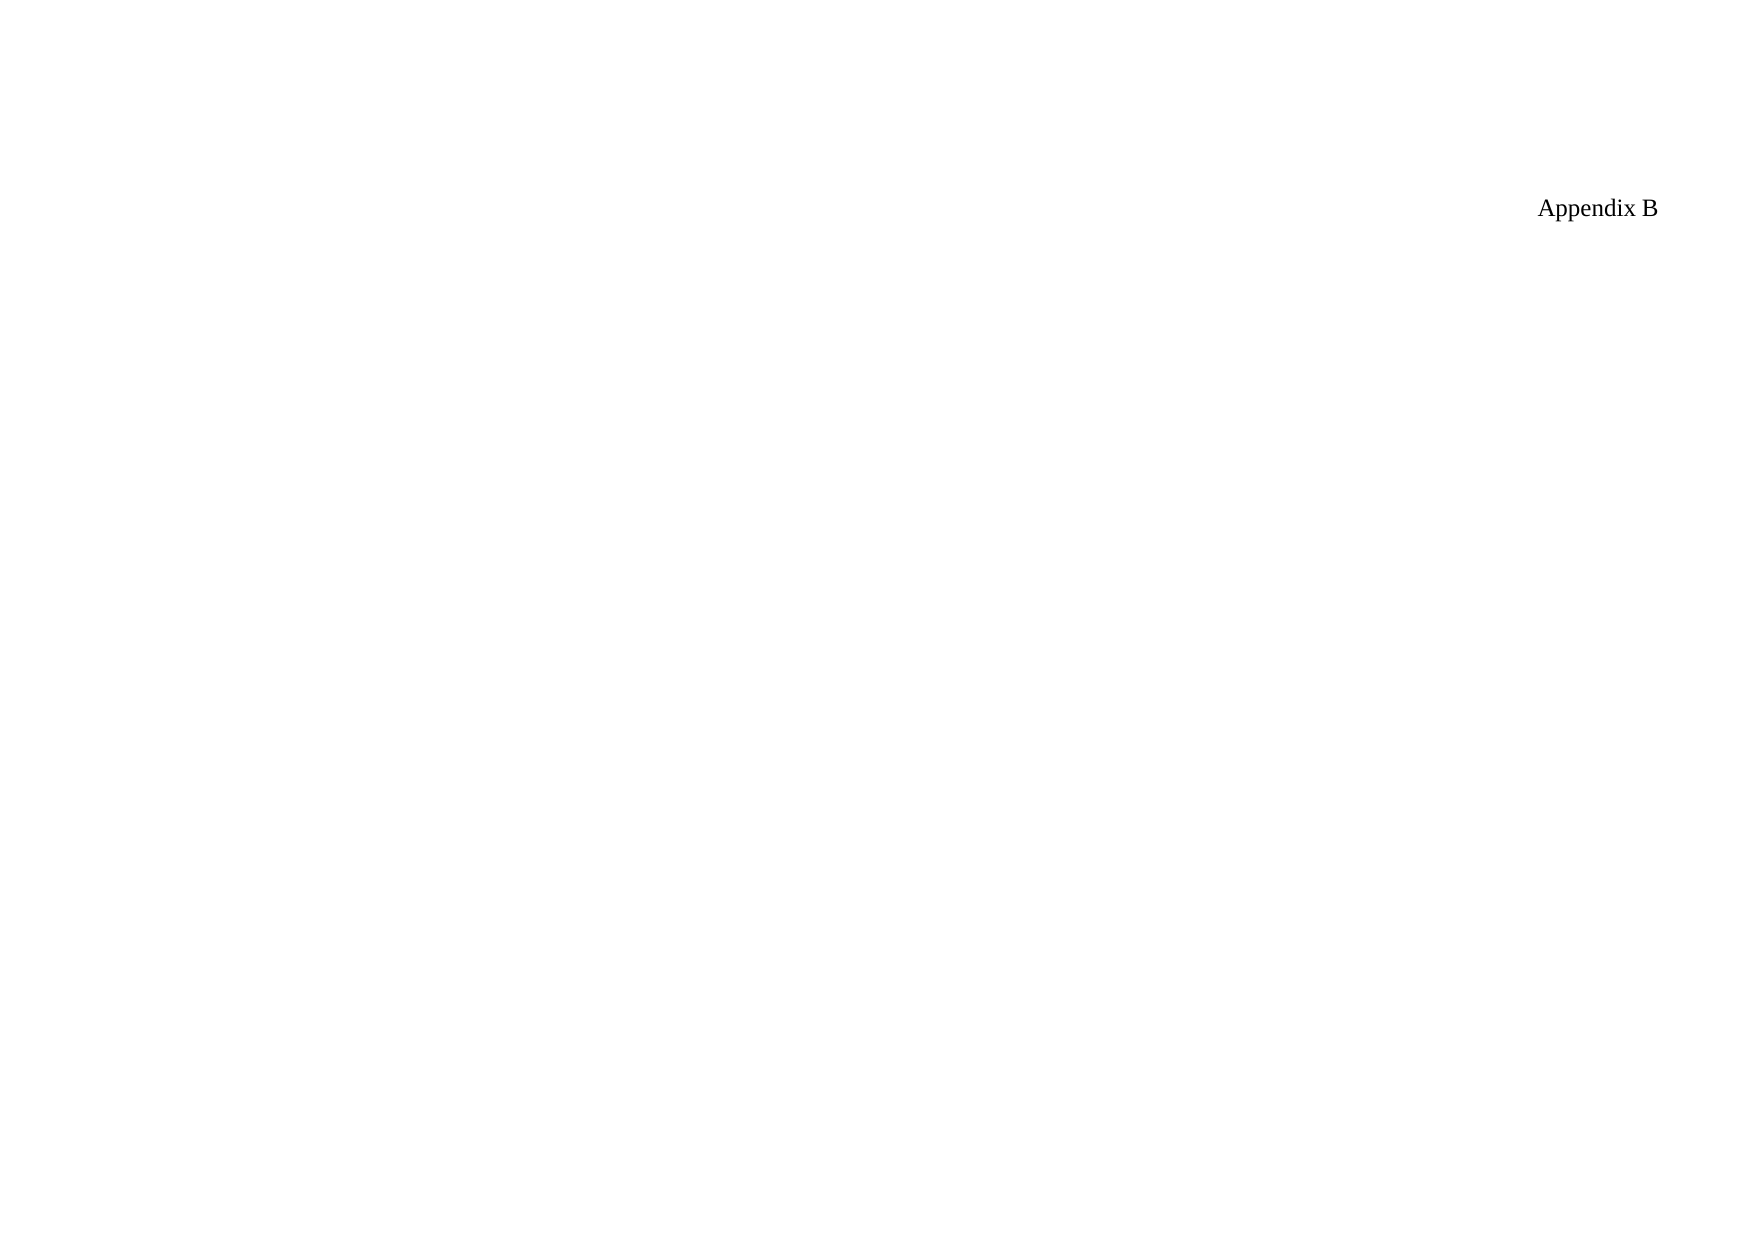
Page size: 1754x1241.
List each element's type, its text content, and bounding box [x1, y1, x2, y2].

text Appendix B [75, 193, 1664, 222]
